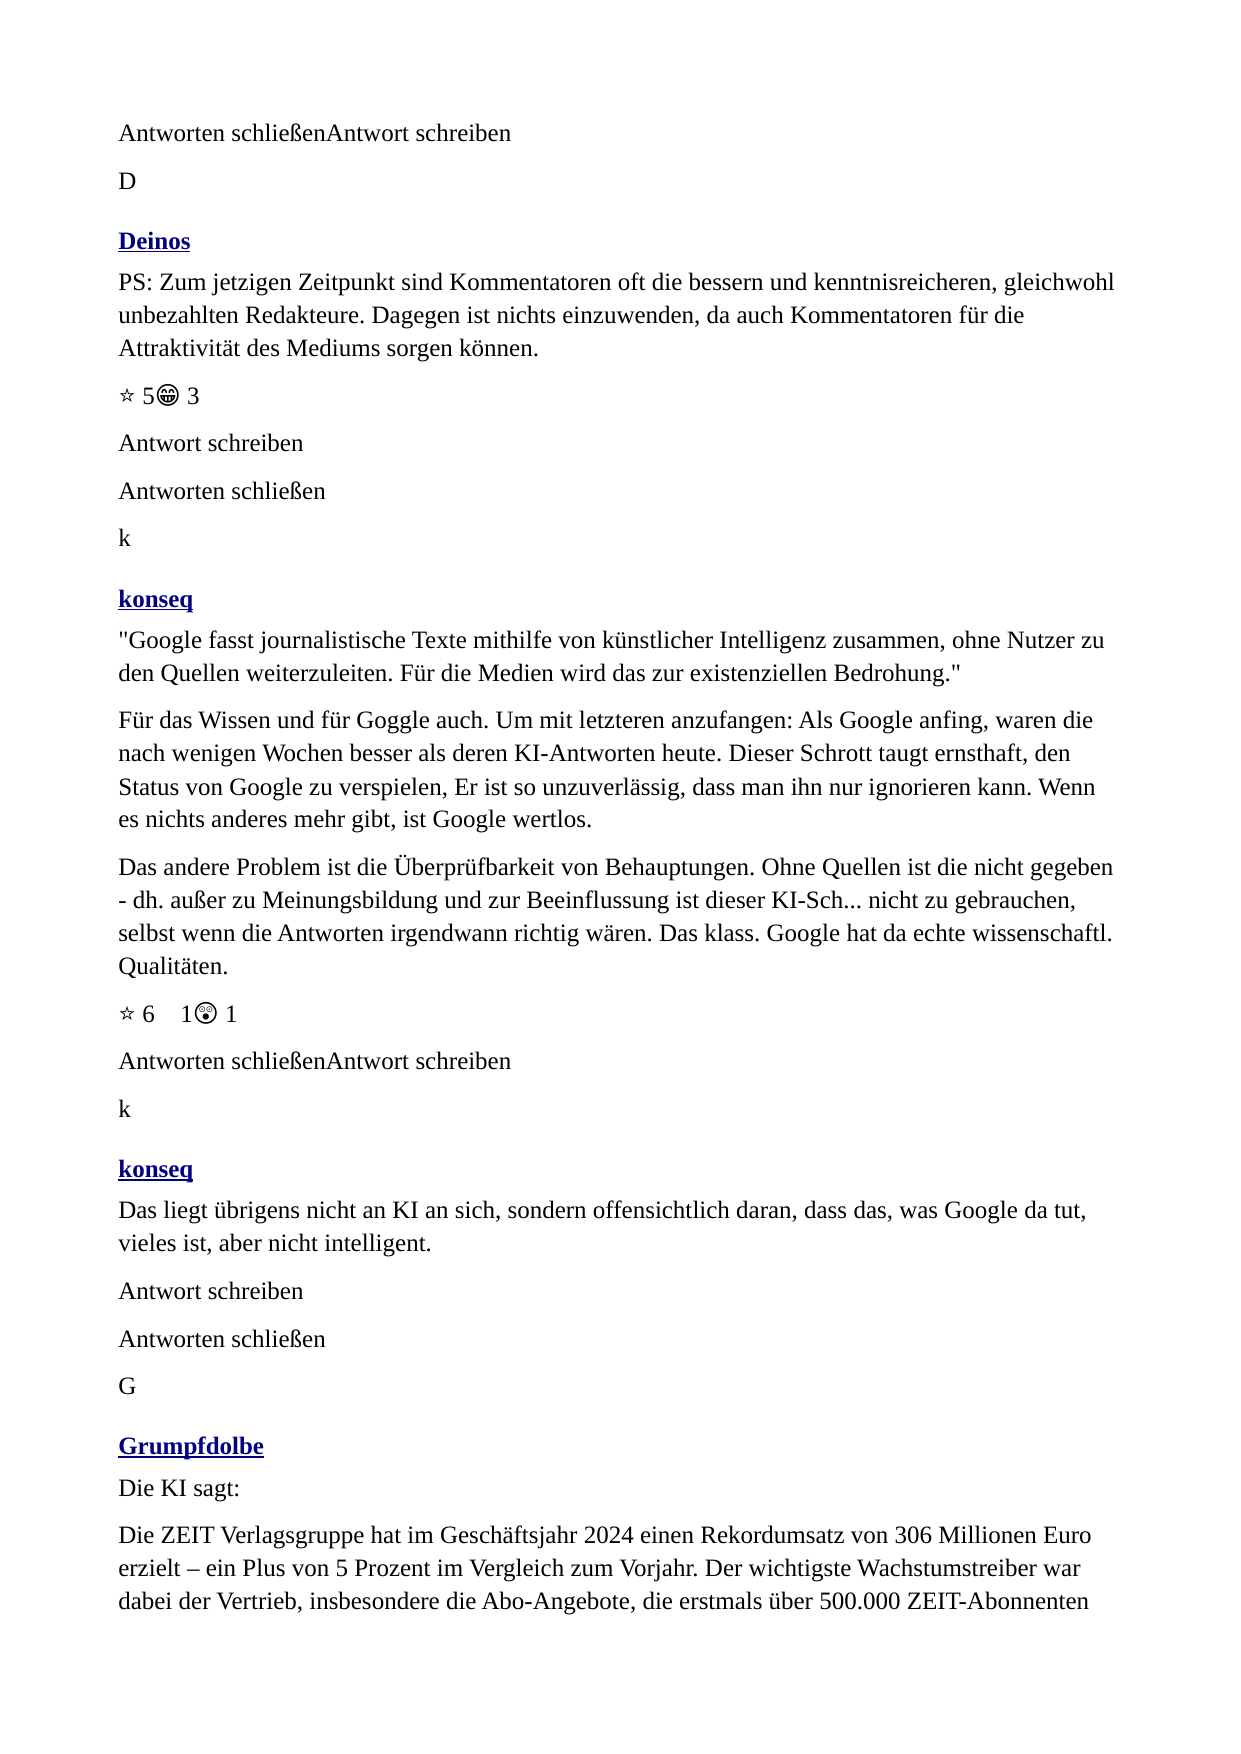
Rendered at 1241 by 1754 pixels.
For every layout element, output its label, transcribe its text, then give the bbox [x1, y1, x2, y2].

subtitle Grumpfdolbe [118, 1431, 1122, 1460]
text Die KI sagt: [118, 1473, 1122, 1501]
text Das liegt übrigens nicht an KI an sich, sondern offensichtlich daran, dass das, was Google da tut, vieles ist, aber nicht intelligent. [118, 1195, 1122, 1257]
text Antworten schließen [118, 476, 1122, 505]
text Antwort schreiben [118, 428, 1122, 457]
text G [118, 1371, 1122, 1400]
subtitle Deinos [118, 226, 1122, 254]
text Antworten schließenAntwort schreiben [118, 1046, 1122, 1075]
text "Google fasst journalistische Texte mithilfe von künstlicher Intelligenz zusammen, ohne Nutzer zu den Quellen weiterzuleiten. Für die Medien wird das zur existenziellen Bedrohung." [118, 625, 1122, 687]
subtitle konseq [118, 1154, 1122, 1183]
text Die ZEIT Verlagsgruppe hat im Geschäftsjahr 2024 einen Rekordumsatz von 306 Millionen Euro erzielt – ein Plus von 5 Prozent im Vergleich zum Vorjahr. Der wichtigste Wachstumstreiber war dabei der Vertrieb, insbesondere die Abo-Angebote, die erstmals über 500.000 ZEIT-Abonnenten [118, 1520, 1122, 1615]
text ⭐️ 6🤨 1😲 1 [118, 999, 1122, 1028]
text k [118, 523, 1122, 552]
text k [118, 1094, 1122, 1123]
subtitle konseq [118, 584, 1122, 612]
text ⭐️ 5😁 3 [118, 381, 1122, 409]
text Antwort schreiben [118, 1276, 1122, 1305]
text D [118, 166, 1122, 194]
text Antworten schließenAntwort schreiben [118, 118, 1122, 147]
text Antworten schließen [118, 1324, 1122, 1352]
text Das andere Problem ist die Überprüfbarkeit von Behauptungen. Ohne Quellen ist die nicht gegeben - dh. außer zu Meinungsbildung und zur Beeinflussung ist dieser KI-Sch... nicht zu gebrauchen, selbst wenn die Antworten irgendwann richtig wären. Das klass. Google hat da echte wissenschaftl. Qualitäten. [118, 852, 1122, 980]
text PS: Zum jetzigen Zeitpunkt sind Kommentatoren oft die bessern und kenntnisreicheren, gleichwohl unbezahlten Redakteure. Dagegen ist nichts einzuwenden, da auch Kommentatoren für die Attraktivität des Mediums sorgen können. [118, 267, 1122, 362]
text Für das Wissen und für Goggle auch. Um mit letzteren anzufangen: Als Google anfing, waren die nach wenigen Wochen besser als deren KI-Antworten heute. Dieser Schrott taugt ernsthaft, den Status von Google zu verspielen, Er ist so unzuverlässig, dass man ihn nur ignorieren kann. Wenn es nichts anderes mehr gibt, ist Google wertlos. [118, 706, 1122, 833]
